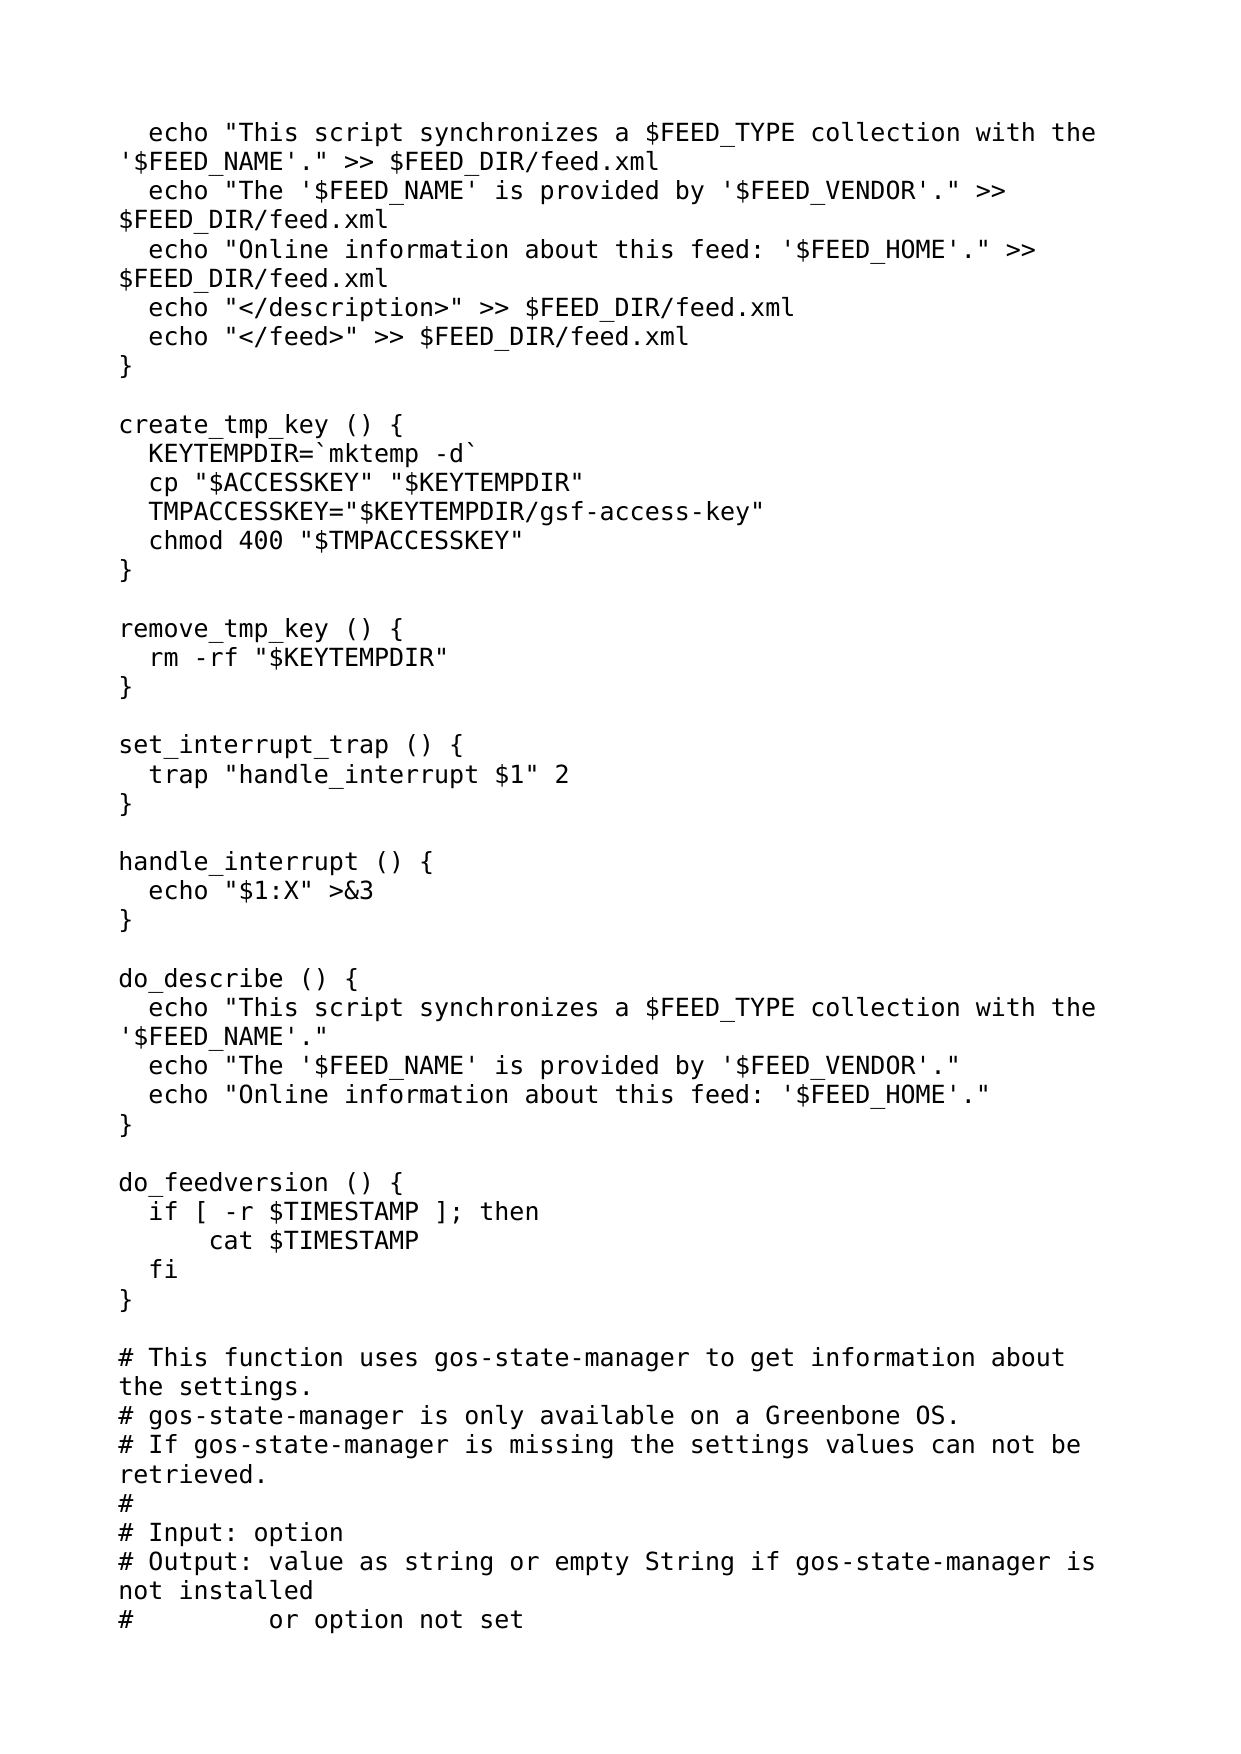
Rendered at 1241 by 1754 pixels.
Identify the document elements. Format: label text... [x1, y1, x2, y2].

text echo "This script synchronizes a $FEED_TYPE collection with the '$FEED_NAME'." >> $FEED_DIR/feed.xml echo "The '$FEED_NAME' is provided by '$FEED_VENDOR'." >> $FEED_DIR/feed.xml echo "Online information about this feed: '$FEED_HOME'." >> $FEED_DIR/feed.xml echo "</description>" >> $FEED_DIR/feed.xml echo "</feed>" >> $FEED_DIR/feed.xml } create_tmp_key () { KEYTEMPDIR=`mktemp -d` cp "$ACCESSKEY" "$KEYTEMPDIR" TMPACCESSKEY="$KEYTEMPDIR/gsf-access-key" chmod 400 "$TMPACCESSKEY" } remove_tmp_key () { rm -rf "$KEYTEMPDIR" } set_interrupt_trap () { trap "handle_interrupt $1" 2 } handle_interrupt () { echo "$1:X" >&3 } do_describe () { echo "This script synchronizes a $FEED_TYPE collection with the '$FEED_NAME'." echo "The '$FEED_NAME' is provided by '$FEED_VENDOR'." echo "Online information about this feed: '$FEED_HOME'." } do_feedversion () { if [ -r $TIMESTAMP ]; then cat $TIMESTAMP fi } # This function uses gos-state-manager to get information about the settings. # gos-state-manager is only available on a Greenbone OS. # If gos-state-manager is missing the settings values can not be retrieved. # # Input: option # Output: value as string or empty String if gos-state-manager is not installed # or option not set [118, 118, 1122, 1635]
